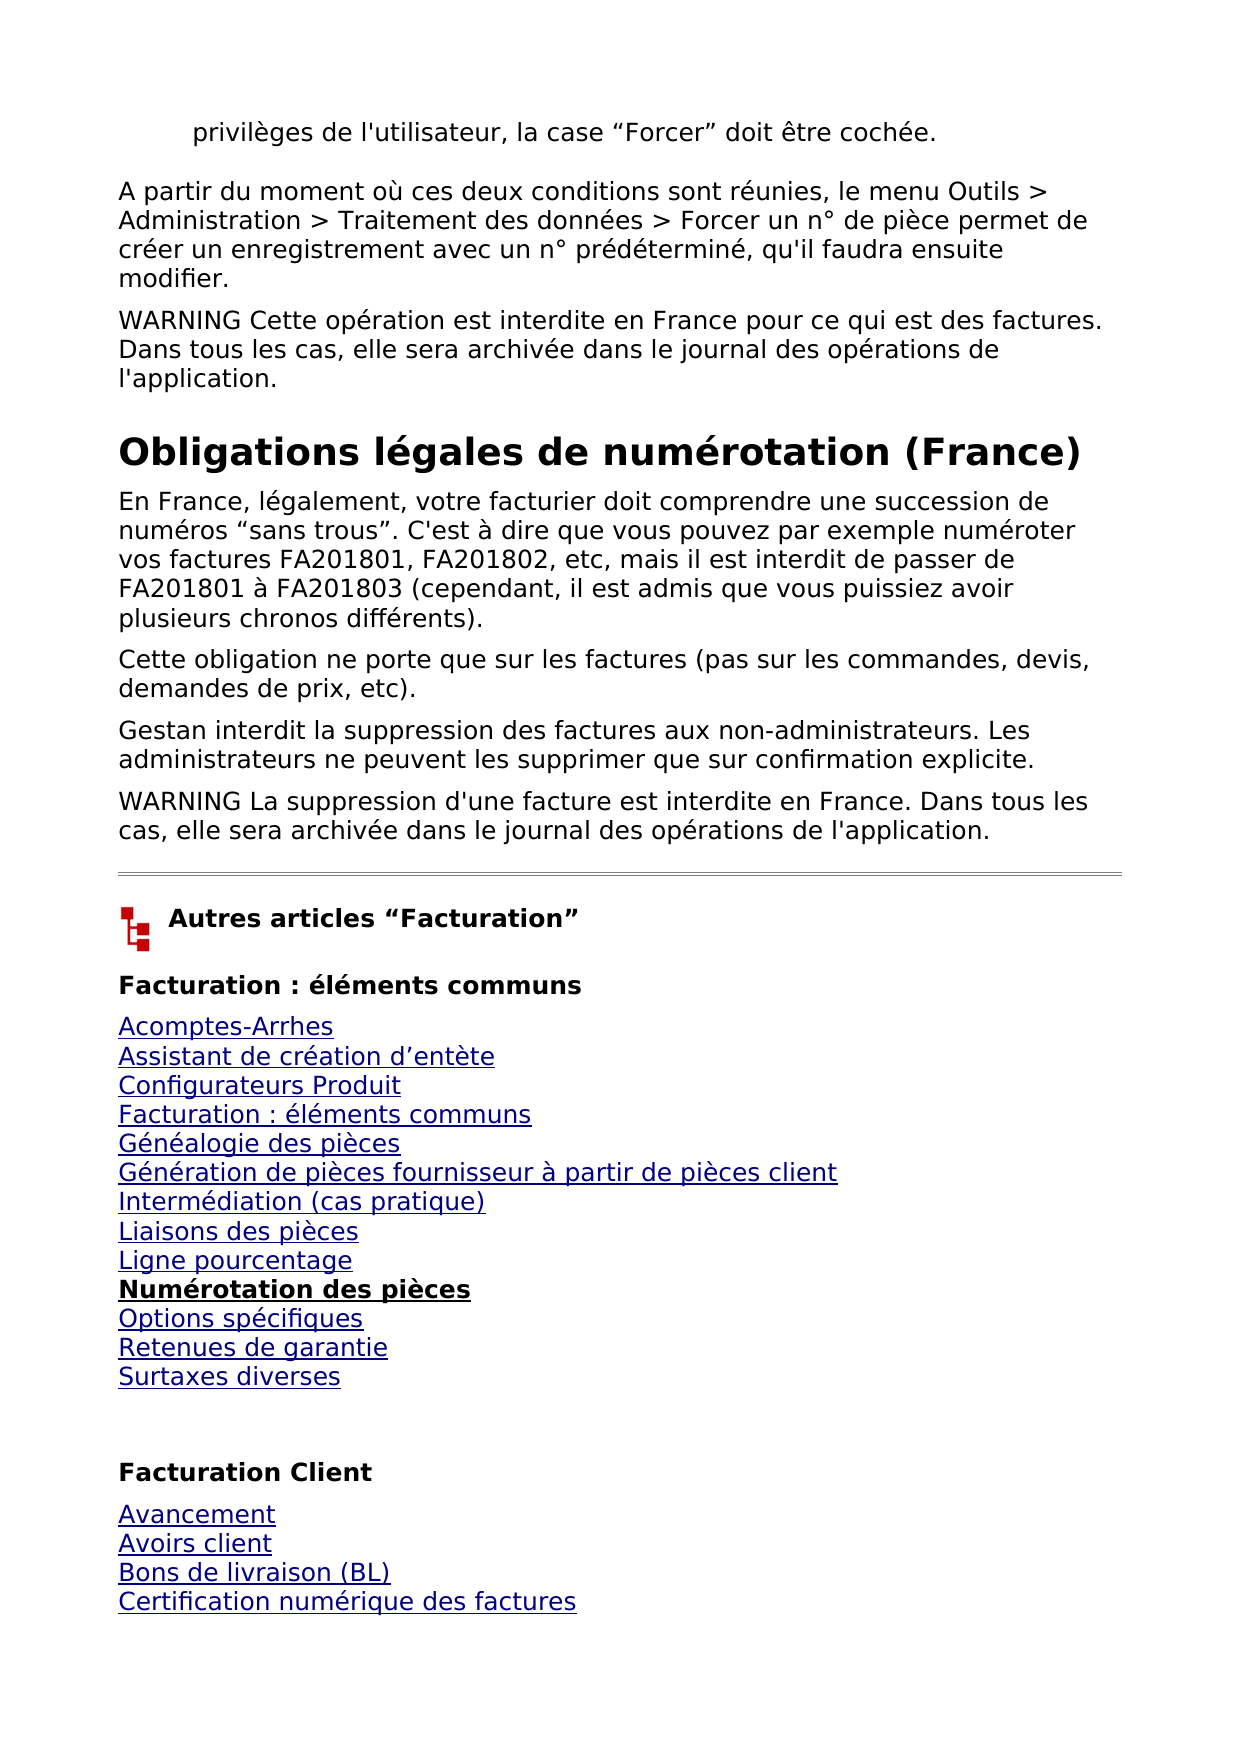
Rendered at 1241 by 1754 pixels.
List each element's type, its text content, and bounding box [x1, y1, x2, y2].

text WARNING Cette opération est interdite en France pour ce qui est des factures. Dans tous les cas, elle sera archivée dans le journal des opérations de l'application. [118, 306, 1122, 393]
text A partir du moment où ces deux conditions sont réunies, le menu Outils > Administration > Traitement des données > Forcer un n° de pièce permet de créer un enregistrement avec un n° prédéterminé, qu'il faudra ensuite modifier. [118, 177, 1122, 293]
subtitle Facturation Client [118, 1458, 1122, 1488]
text En France, légalement, votre facturier doit comprendre une succession de numéros “sans trous”. C'est à dire que vous pouvez par exemple numéroter vos factures FA201801, FA201802, etc, mais il est interdit de passer de FA201801 à FA201803 (cependant, il est admis que vous puissiez avoir plusieurs chronos différents). [118, 487, 1122, 633]
text Cette obligation ne porte que sur les factures (pas sur les commandes, devis, demandes de prix, etc). [118, 645, 1122, 704]
list privilèges de l'utilisateur, la case “Forcer” doit être cochée. [177, 118, 1122, 147]
text Avancement Avoirs client Bons de livraison (BL) Certification numérique des factures [118, 1500, 1122, 1617]
text Acomptes-Arrhes Assistant de création d’entète Configurateurs Produit Facturation : éléments communs Généalogie des pièces Génération de pièces fournisseur à partir de pièces client Intermédiation (cas pratique) Liaisons des pièces Ligne pourcentage Numérotation des pièces Options spécifiques Retenues de garantie Surtaxes diverses [118, 1013, 1122, 1421]
text Autres articles “Facturation” [169, 904, 1122, 933]
text WARNING La suppression d'une facture est interdite en France. Dans tous les cas, elle sera archivée dans le journal des opérations de l'application. [118, 787, 1122, 845]
text Gestan interdit la suppression des factures aux non-administrateurs. Les administrateurs ne peuvent les supprimer que sur confirmation explicite. [118, 716, 1122, 774]
subtitle Obligations légales de numérotation (France) [118, 431, 1122, 474]
picture [118, 904, 169, 955]
subtitle Facturation : éléments communs [118, 971, 1122, 1000]
